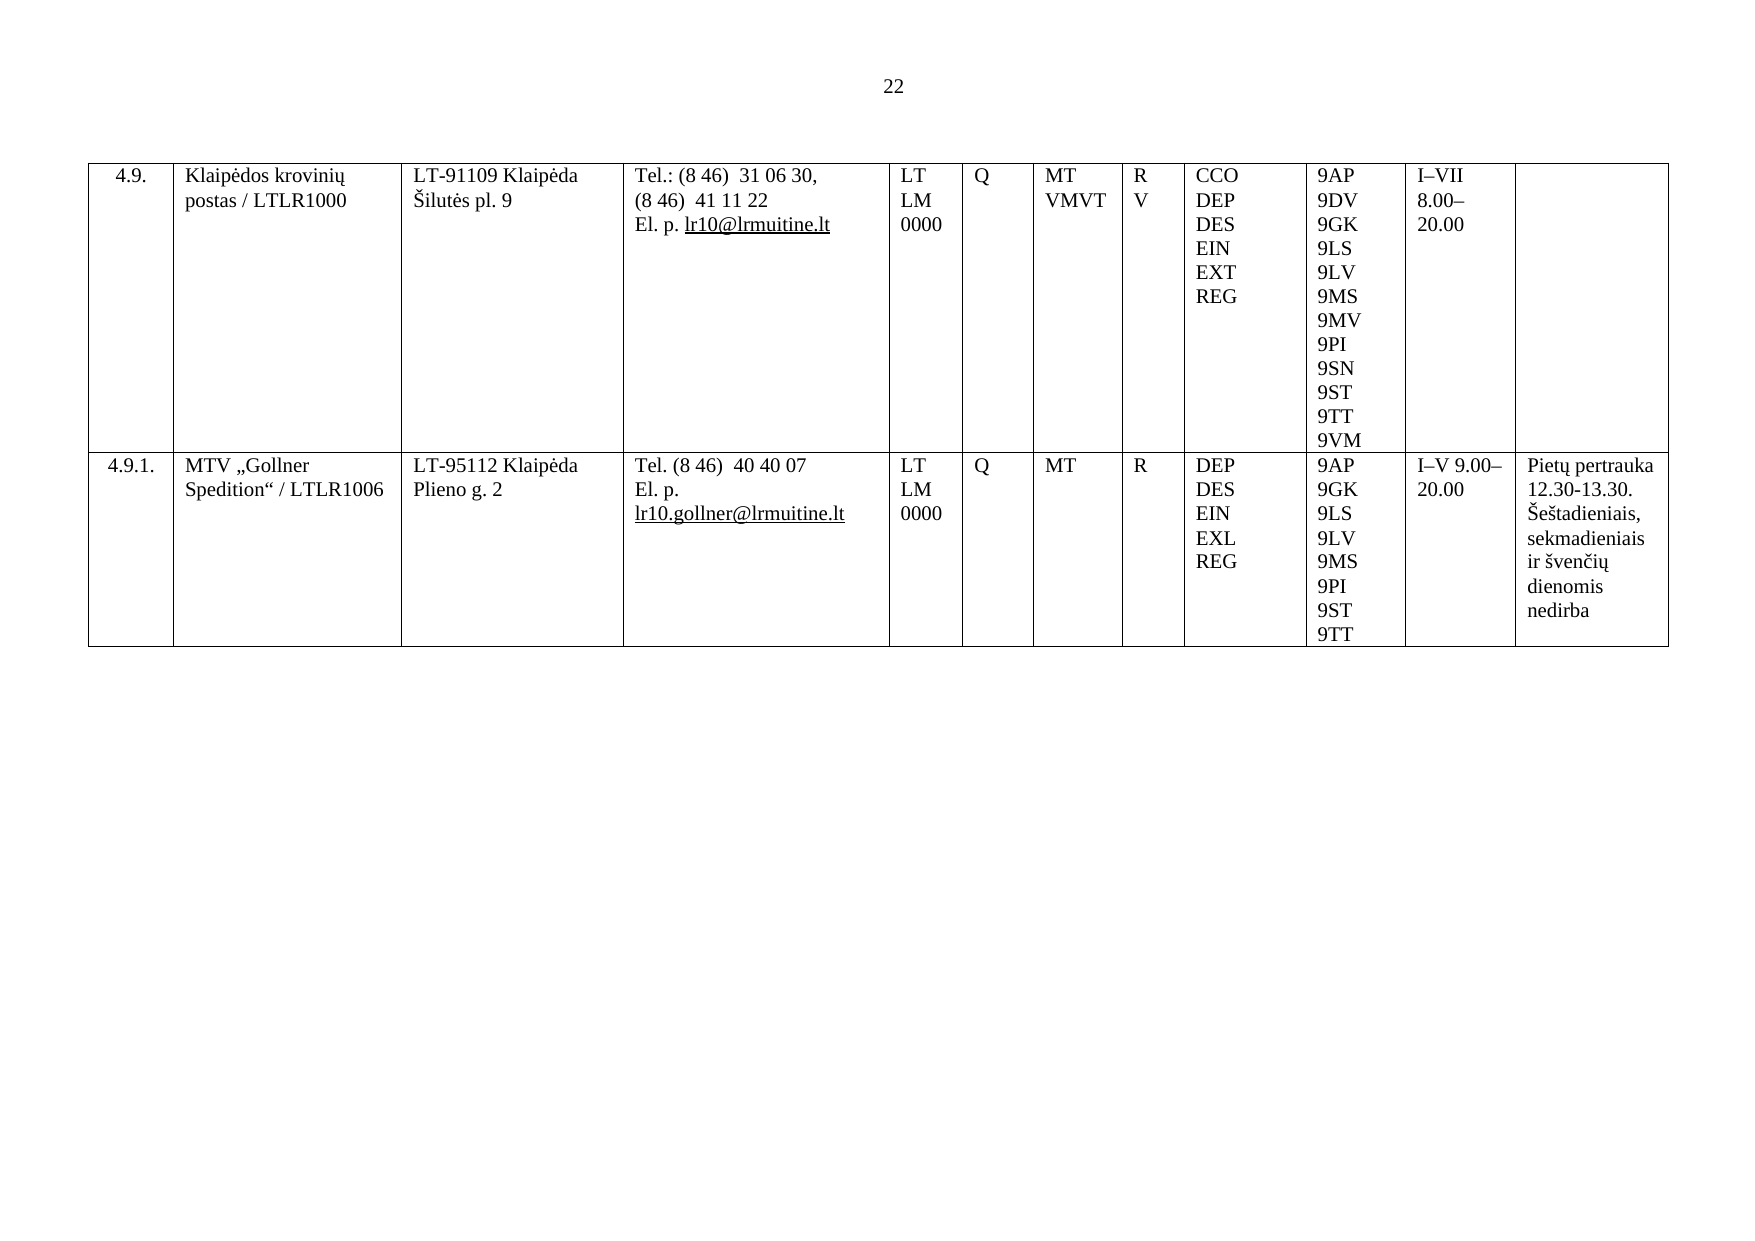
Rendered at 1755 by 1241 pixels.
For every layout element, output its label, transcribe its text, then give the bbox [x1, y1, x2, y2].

table_cell Tel.: (8 46) 31 06 30, (8 46) 41 11 22 El. p. lr10@lrmuitine.lt [624, 164, 889, 452]
table_cell I–V 9.00–20.00 [1406, 453, 1515, 646]
table_cell I–VII 8.00–20.00 [1406, 164, 1515, 452]
table_cell Tel. (8 46) 40 40 07 El. p. lr10.gollner@lrmuitine.lt [624, 453, 889, 646]
table_cell Klaipėdos krovinių postas / LTLR1000 [174, 164, 401, 452]
table_cell 9AP 9GK 9LS 9LV 9MS 9PI 9ST 9TT [1307, 453, 1405, 646]
table_cell LT LM 0000 [890, 453, 962, 646]
table_cell 9AP 9DV 9GK 9LS 9LV 9MS 9MV 9PI 9SN 9ST 9TT 9VM [1307, 164, 1405, 452]
table_cell Q [963, 164, 1033, 452]
table_cell 4.9.1. [89, 453, 173, 646]
table_cell MT [1034, 453, 1122, 646]
table_cell [1516, 164, 1668, 452]
table_cell LT-91109 Klaipėda Šilutės pl. 9 [402, 164, 623, 452]
table_cell MTV „Gollner Spedition“ / LTLR1006 [174, 453, 401, 646]
table_cell DEP DES EIN EXL REG [1185, 453, 1306, 646]
table_cell R V [1123, 164, 1184, 452]
table_cell 4.9. [89, 164, 173, 452]
table_cell MT VMVT [1034, 164, 1122, 452]
table_cell LT-95112 Klaipėda Plieno g. 2 [402, 453, 623, 646]
table_cell LT LM 0000 [890, 164, 962, 452]
table_cell R [1123, 453, 1184, 646]
table_cell Q [963, 453, 1033, 646]
table_cell CCO DEP DES EIN EXT REG [1185, 164, 1306, 452]
table_cell Pietų pertrauka 12.30-13.30. Šeštadieniais, sekmadieniais ir švenčių dienomis nedirba [1516, 453, 1668, 646]
